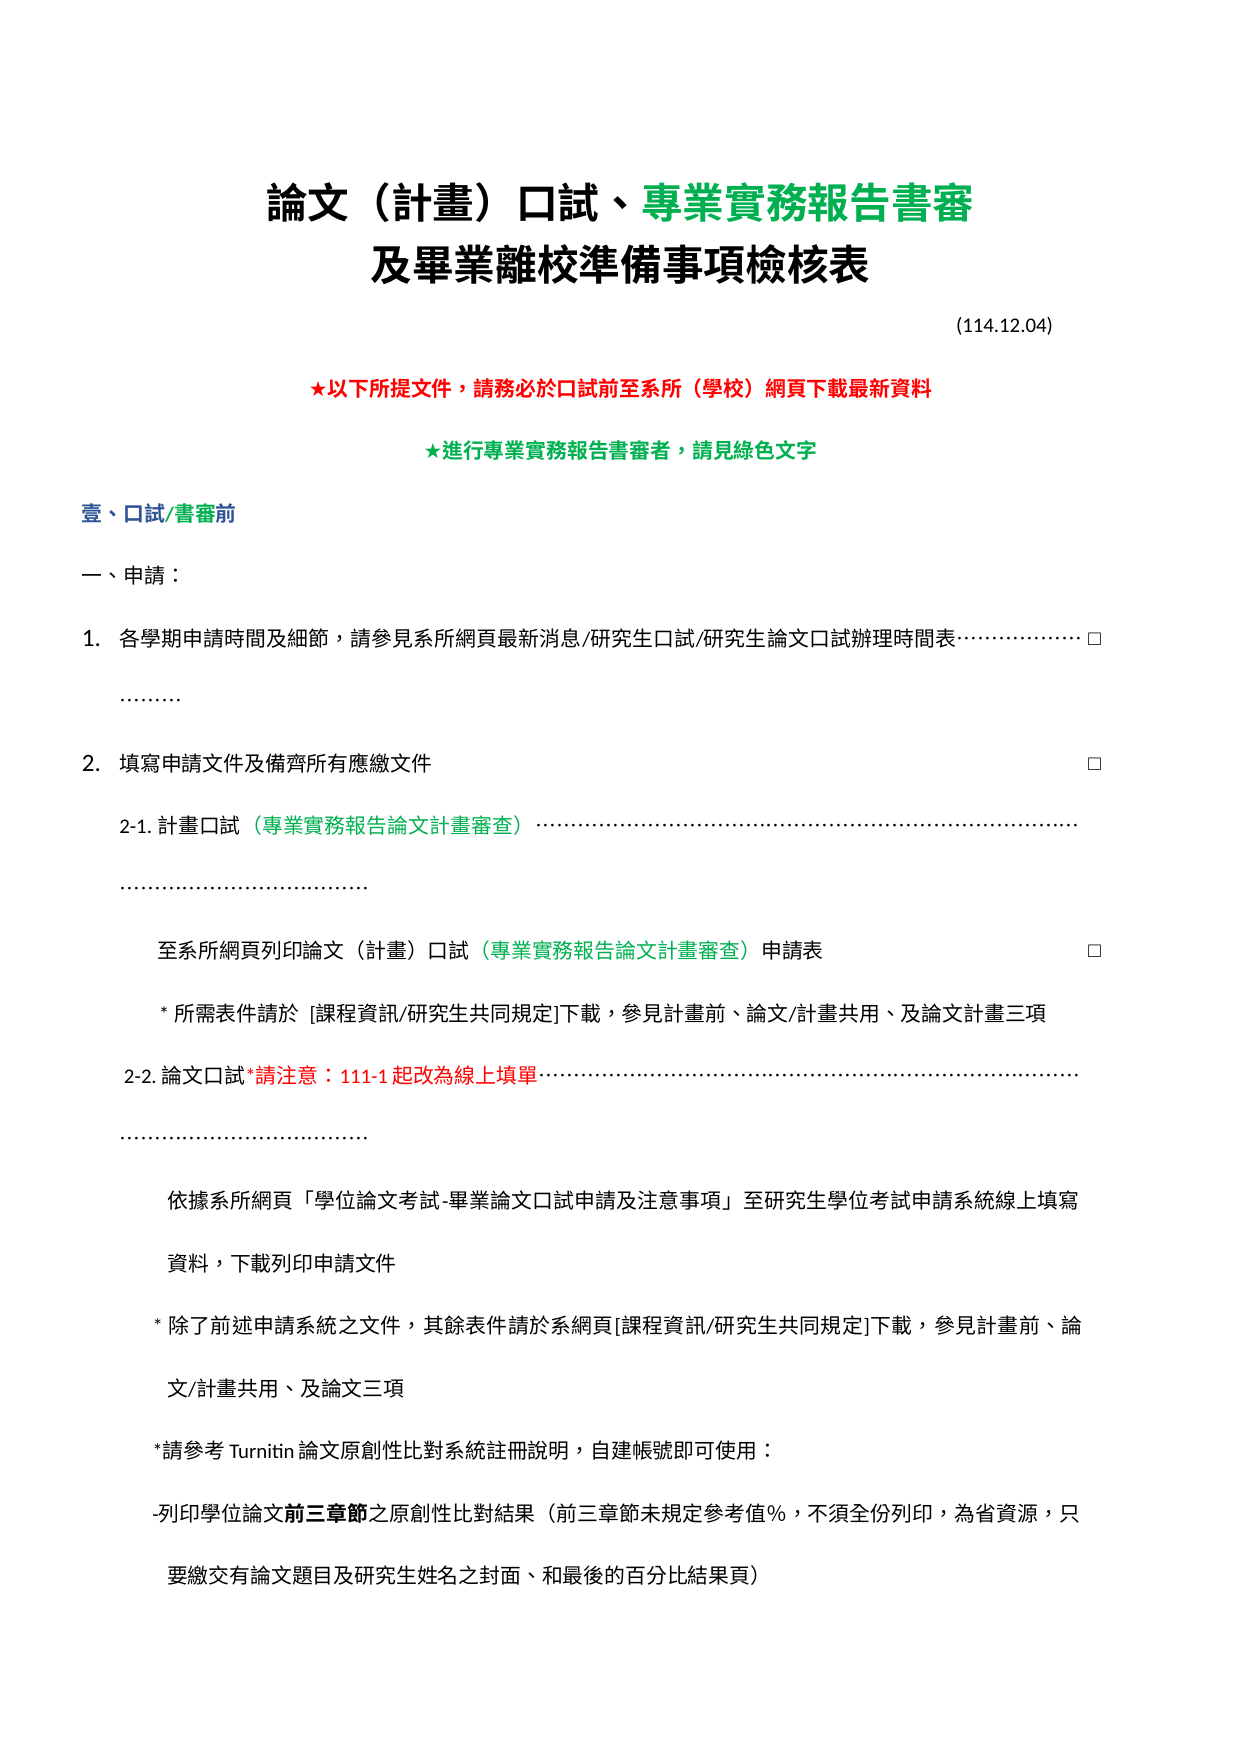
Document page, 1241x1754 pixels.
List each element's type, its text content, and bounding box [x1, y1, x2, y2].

text 及畢業離校準備事項檢核表 [187, 221, 1053, 283]
table_cell 一、申請： [79, 533, 1085, 596]
text 論文（計畫）口試、專業實務報告書審 [187, 158, 1053, 221]
table_header 壹、口試/書審前 [79, 471, 1085, 533]
text (114.12.04) [187, 283, 1053, 346]
table_cell □ □ □ [1085, 596, 1161, 1596]
table_cell [1085, 533, 1161, 596]
table_header [1085, 471, 1161, 533]
table_cell 各學期申請時間及細節，請參見系所網頁最新消息/研究生口試/研究生論文口試辦理時間表……………………… 填寫申請文件及備齊所有應繳文件 2-1. 計畫口試（專業實務報告論文計畫審查）…………………………………………………………………………………………………… 至系所網頁列印論文（計畫）口試（專業實務報告論文計畫審查）申請表 * 所需表件請於 [課程資訊/研究生共同規定]下載，參見計畫前、論文/計畫共用、及論文計畫三項 2-2. 論文口試*請注意：111-1起改為線上填單…………………………………………………………………………………………………… 依據系所網頁「學位論文考試-畢業論文口試申請及注意事項」至研究生學位考試申請系統線上填寫資料，下載列印申請文件 * 除了前述申請系統之文件，其餘表件請於系網頁[課程資訊/研究生共同規定]下載，參見計畫前、論文/計畫共用、及論文三項 *請參考Turnitin論文原創性比對系統註冊說明，自建帳號即可使用： -列印學位論文前三章節之原創性比對結果（前三章節未規定參考值％，不須全份列印，為省資源，只要繳交有論文題目及研究生姓名之封面、和最後的百分比結果頁） [79, 596, 1085, 1596]
text ★進行專業實務報告書審者，請見綠色文字 [187, 408, 1053, 471]
text ★以下所提文件，請務必於口試前至系所（學校）網頁下載最新資料 [187, 346, 1053, 408]
